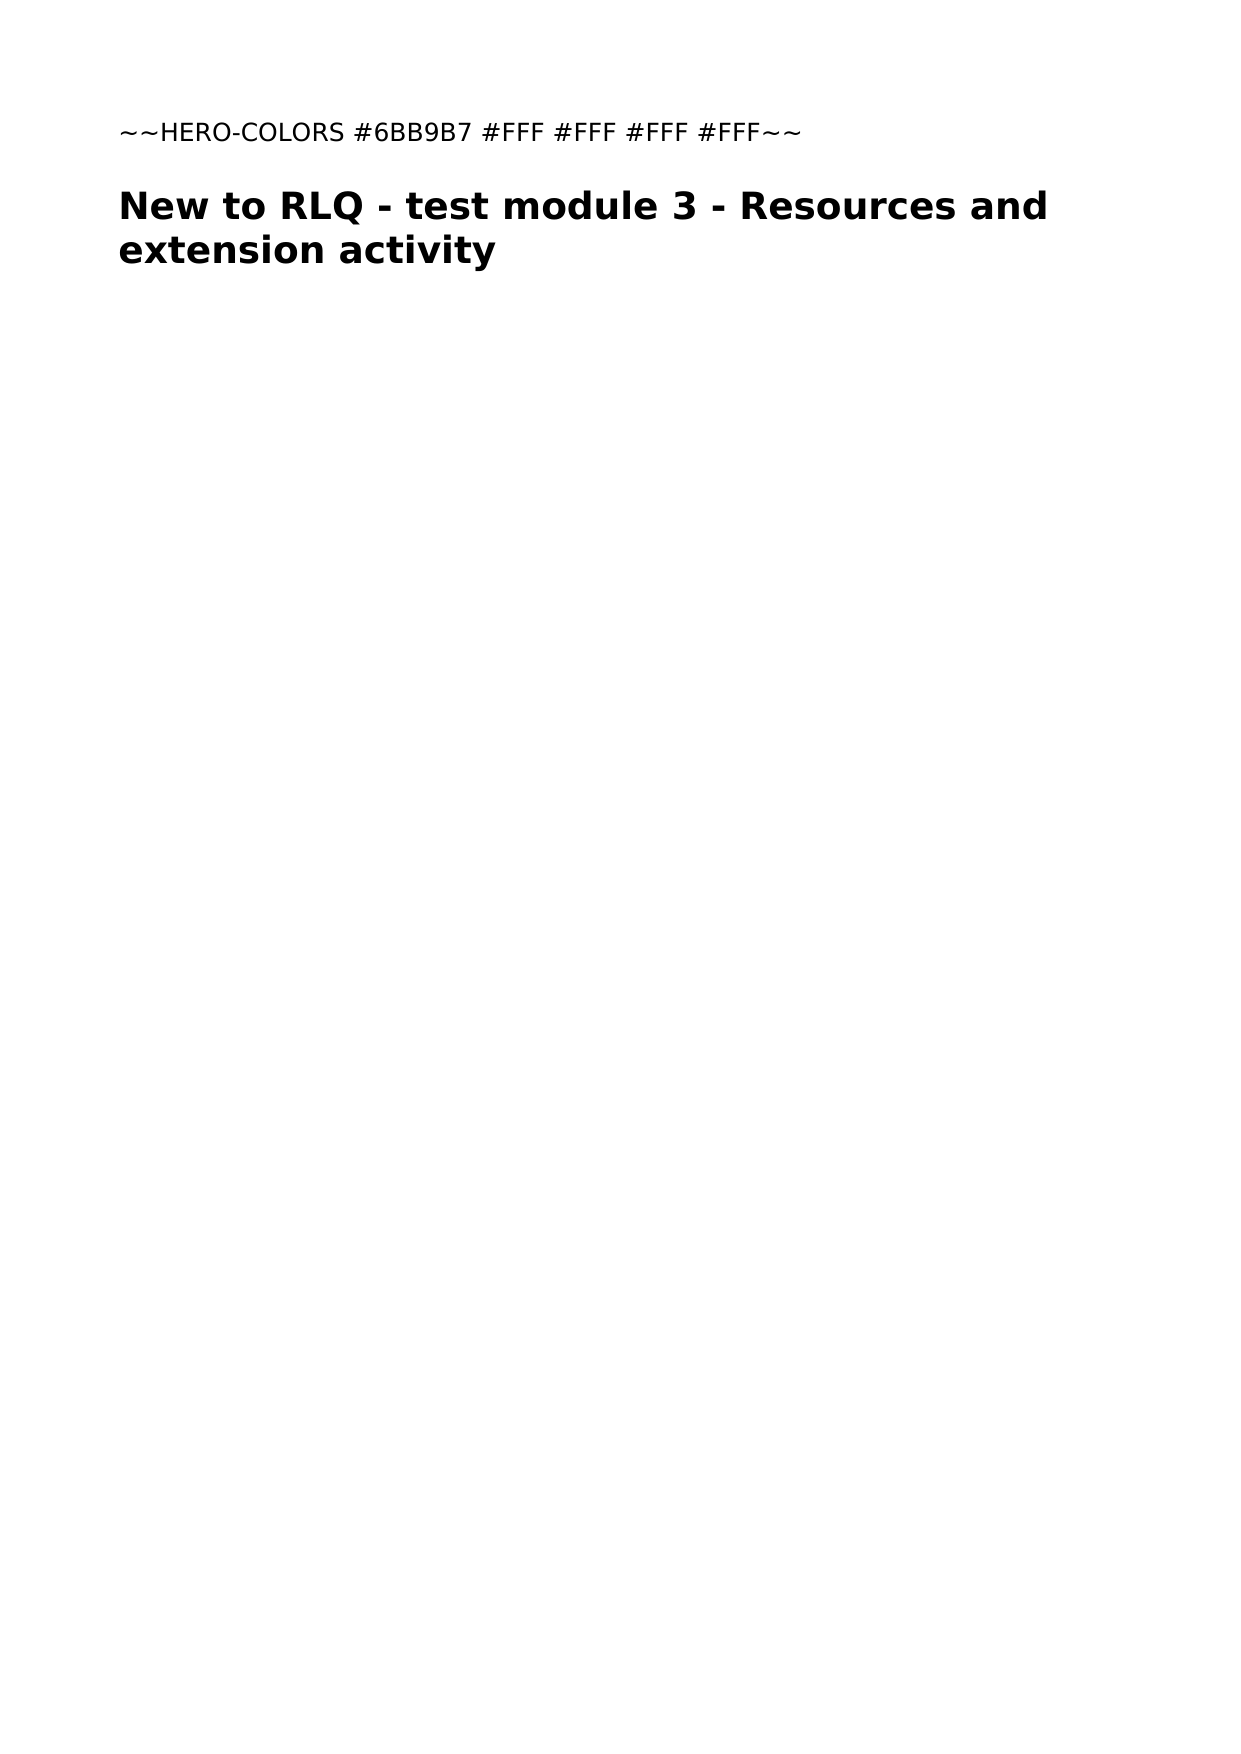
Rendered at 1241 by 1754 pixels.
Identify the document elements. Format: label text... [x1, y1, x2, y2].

text ~~HERO-COLORS #6BB9B7 #FFF #FFF #FFF #FFF~~ [118, 118, 1122, 147]
subtitle New to RLQ - test module 3 - Resources and extension activity [118, 185, 1122, 272]
